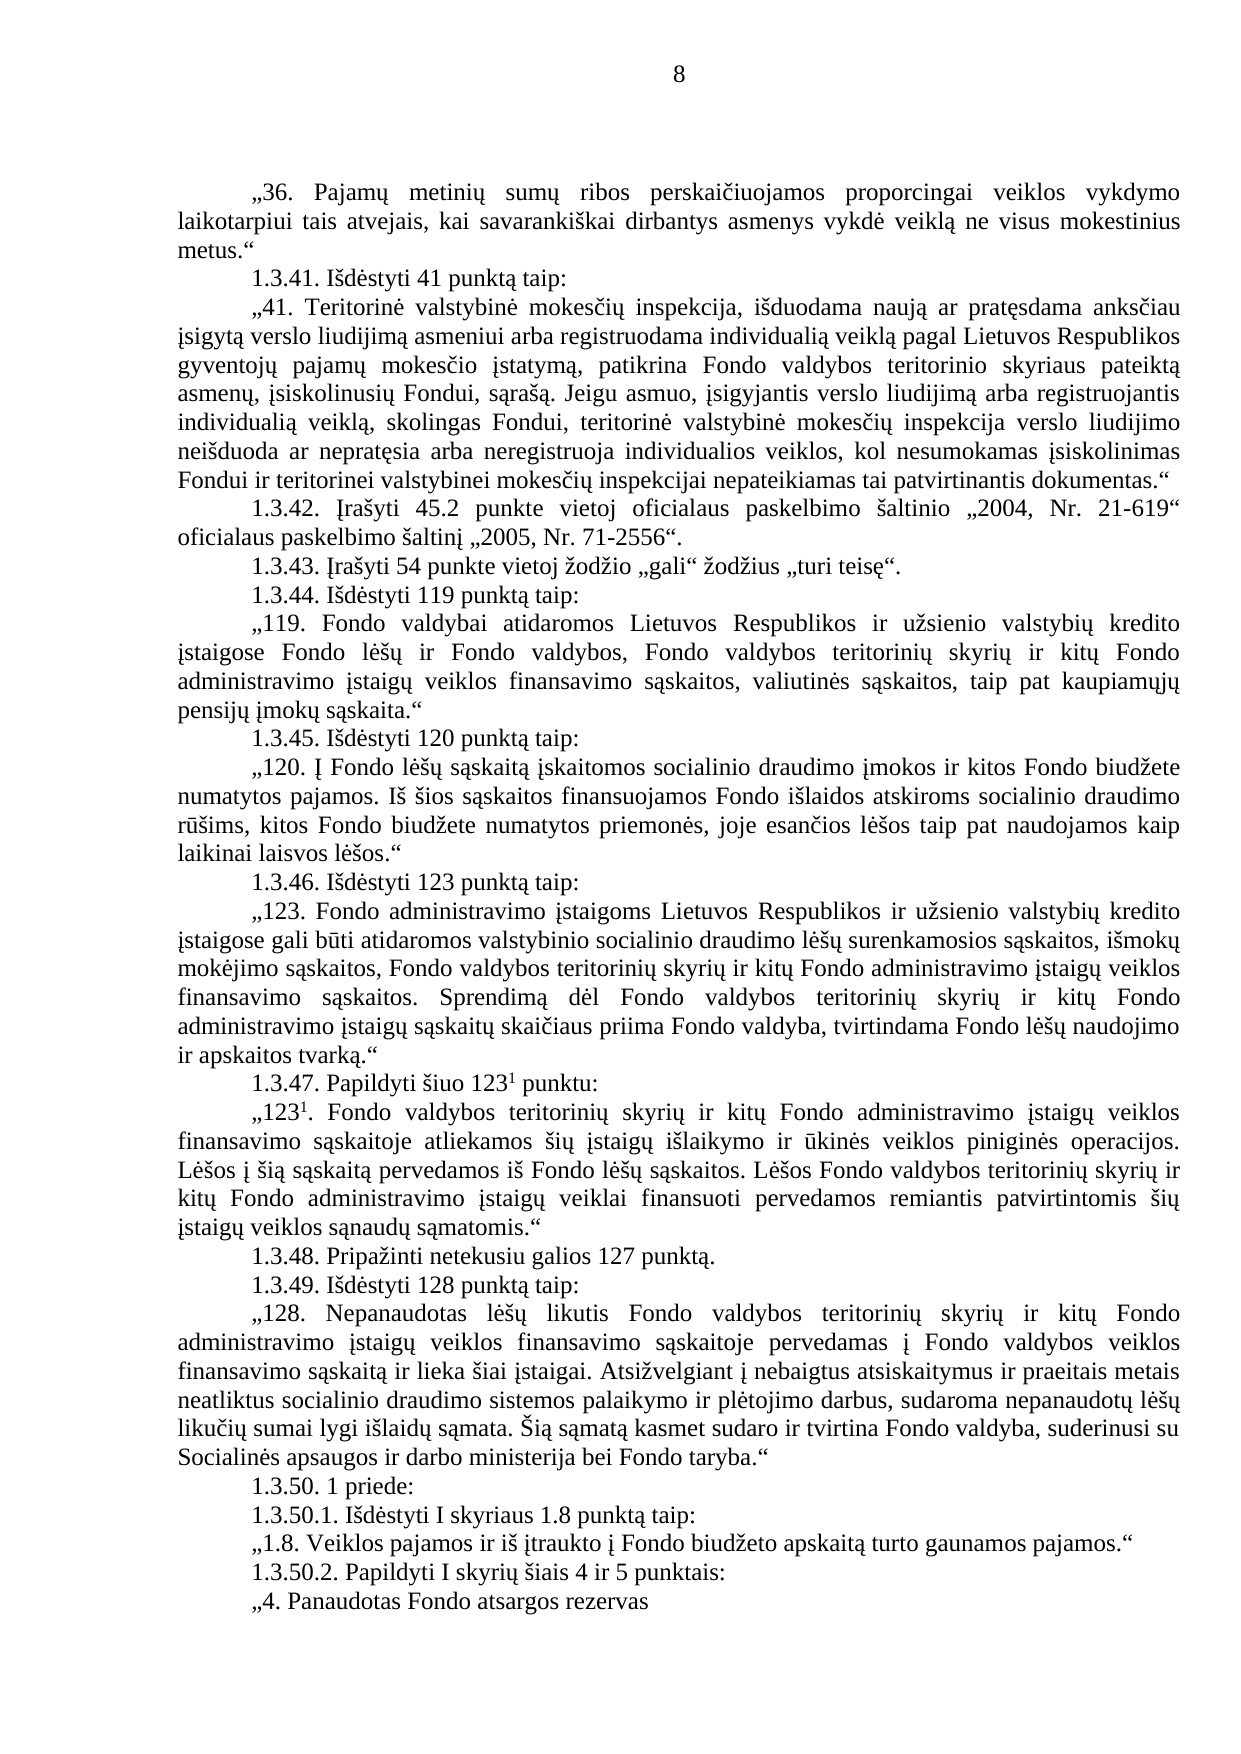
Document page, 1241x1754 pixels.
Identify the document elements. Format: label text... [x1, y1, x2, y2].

text 1.3.47. Papildyti šiuo 1231 punktu: [177, 1068, 1181, 1097]
text 1.3.48. Pripažinti netekusiu galios 127 punktą. [177, 1241, 1181, 1270]
text 1.3.45. Išdėstyti 120 punktą taip: [177, 723, 1181, 752]
text 1.3.41. Išdėstyti 41 punktą taip: [177, 263, 1181, 292]
text 1.3.49. Išdėstyti 128 punktą taip: [177, 1270, 1181, 1298]
text „1231. Fondo valdybos teritorinių skyrių ir kitų Fondo administravimo įstaigų veiklos finansavimo sąskaitoje atliekamos šių įstaigų išlaikymo ir ūkinės veiklos piniginės operacijos. Lėšos į šią sąskaitą pervedamos iš Fondo lėšų sąskaitos. Lėšos Fondo valdybos teritorinių skyrių ir kitų Fondo administravimo įstaigų veiklai finansuoti pervedamos remiantis patvirtintomis šių įstaigų veiklos sąnaudų sąmatomis.“ [177, 1097, 1181, 1241]
text „128. Nepanaudotas lėšų likutis Fondo valdybos teritorinių skyrių ir kitų Fondo administravimo įstaigų veiklos finansavimo sąskaitoje pervedamas į Fondo valdybos veiklos finansavimo sąskaitą ir lieka šiai įstaigai. Atsižvelgiant į nebaigtus atsiskaitymus ir praeitais metais neatliktus socialinio draudimo sistemos palaikymo ir plėtojimo darbus, sudaroma nepanaudotų lėšų likučių sumai lygi išlaidų sąmata. Šią sąmatą kasmet sudaro ir tvirtina Fondo valdyba, suderinusi su Socialinės apsaugos ir darbo ministerija bei Fondo taryba.“ [177, 1298, 1181, 1471]
text „4. Panaudotas Fondo atsargos rezervas [177, 1586, 1181, 1615]
text „41. Teritorinė valstybinė mokesčių inspekcija, išduodama naują ar pratęsdama anksčiau įsigytą verslo liudijimą asmeniui arba registruodama individualią veiklą pagal Lietuvos Respublikos gyventojų pajamų mokesčio įstatymą, patikrina Fondo valdybos teritorinio skyriaus pateiktą asmenų, įsiskolinusių Fondui, sąrašą. Jeigu asmuo, įsigyjantis verslo liudijimą arba registruojantis individualią veiklą, skolingas Fondui, teritorinė valstybinė mokesčių inspekcija verslo liudijimo neišduoda ar nepratęsia arba neregistruoja individualios veiklos, kol nesumokamas įsiskolinimas Fondui ir teritorinei valstybinei mokesčių inspekcijai nepateikiamas tai patvirtinantis dokumentas.“ [177, 292, 1181, 493]
text 1.3.46. Išdėstyti 123 punktą taip: [177, 867, 1181, 896]
text 1.3.42. Įrašyti 45.2 punkte vietoj oficialaus paskelbimo šaltinio „2004, Nr. 21-619“ oficialaus paskelbimo šaltinį „2005, Nr. 71-2556“. [177, 493, 1181, 551]
text 1.3.43. Įrašyti 54 punkte vietoj žodžio „gali“ žodžius „turi teisę“. [177, 551, 1181, 580]
text 1.3.44. Išdėstyti 119 punktą taip: [177, 580, 1181, 608]
text 1.3.50. 1 priede: [177, 1471, 1181, 1500]
text 1.3.50.1. Išdėstyti I skyriaus 1.8 punktą taip: [177, 1500, 1181, 1528]
text 1.3.50.2. Papildyti I skyrių šiais 4 ir 5 punktais: [177, 1557, 1181, 1586]
text „123. Fondo administravimo įstaigoms Lietuvos Respublikos ir užsienio valstybių kredito įstaigose gali būti atidaromos valstybinio socialinio draudimo lėšų surenkamosios sąskaitos, išmokų mokėjimo sąskaitos, Fondo valdybos teritorinių skyrių ir kitų Fondo administravimo įstaigų veiklos finansavimo sąskaitos. Sprendimą dėl Fondo valdybos teritorinių skyrių ir kitų Fondo administravimo įstaigų sąskaitų skaičiaus priima Fondo valdyba, tvirtindama Fondo lėšų naudojimo ir apskaitos tvarką.“ [177, 896, 1181, 1068]
text „36. Pajamų metinių sumų ribos perskaičiuojamos proporcingai veiklos vykdymo laikotarpiui tais atvejais, kai savarankiškai dirbantys asmenys vykdė veiklą ne visus mokestinius metus.“ [177, 177, 1181, 263]
text „1.8. Veiklos pajamos ir iš įtraukto į Fondo biudžeto apskaitą turto gaunamos pajamos.“ [177, 1528, 1181, 1557]
text „120. Į Fondo lėšų sąskaitą įskaitomos socialinio draudimo įmokos ir kitos Fondo biudžete numatytos pajamos. Iš šios sąskaitos finansuojamos Fondo išlaidos atskiroms socialinio draudimo rūšims, kitos Fondo biudžete numatytos priemonės, joje esančios lėšos taip pat naudojamos kaip laikinai laisvos lėšos.“ [177, 752, 1181, 867]
text „119. Fondo valdybai atidaromos Lietuvos Respublikos ir užsienio valstybių kredito įstaigose Fondo lėšų ir Fondo valdybos, Fondo valdybos teritorinių skyrių ir kitų Fondo administravimo įstaigų veiklos finansavimo sąskaitos, valiutinės sąskaitos, taip pat kaupiamųjų pensijų įmokų sąskaita.“ [177, 608, 1181, 723]
